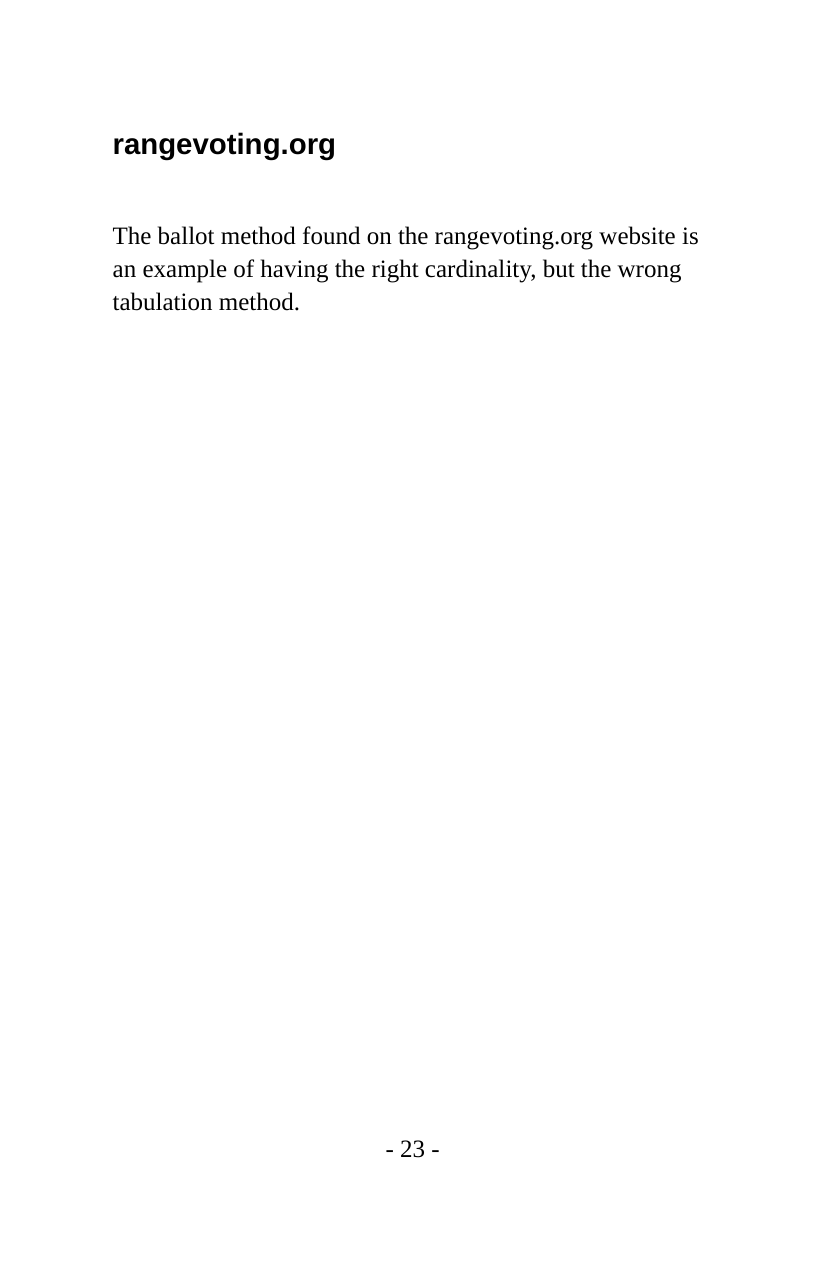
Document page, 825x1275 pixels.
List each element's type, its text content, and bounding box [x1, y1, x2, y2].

text The ballot method found on the rangevoting.org website is an example of having the right cardinality, but the wrong tabulation method. [112, 221, 712, 316]
subtitle rangevoting.org [112, 127, 712, 161]
